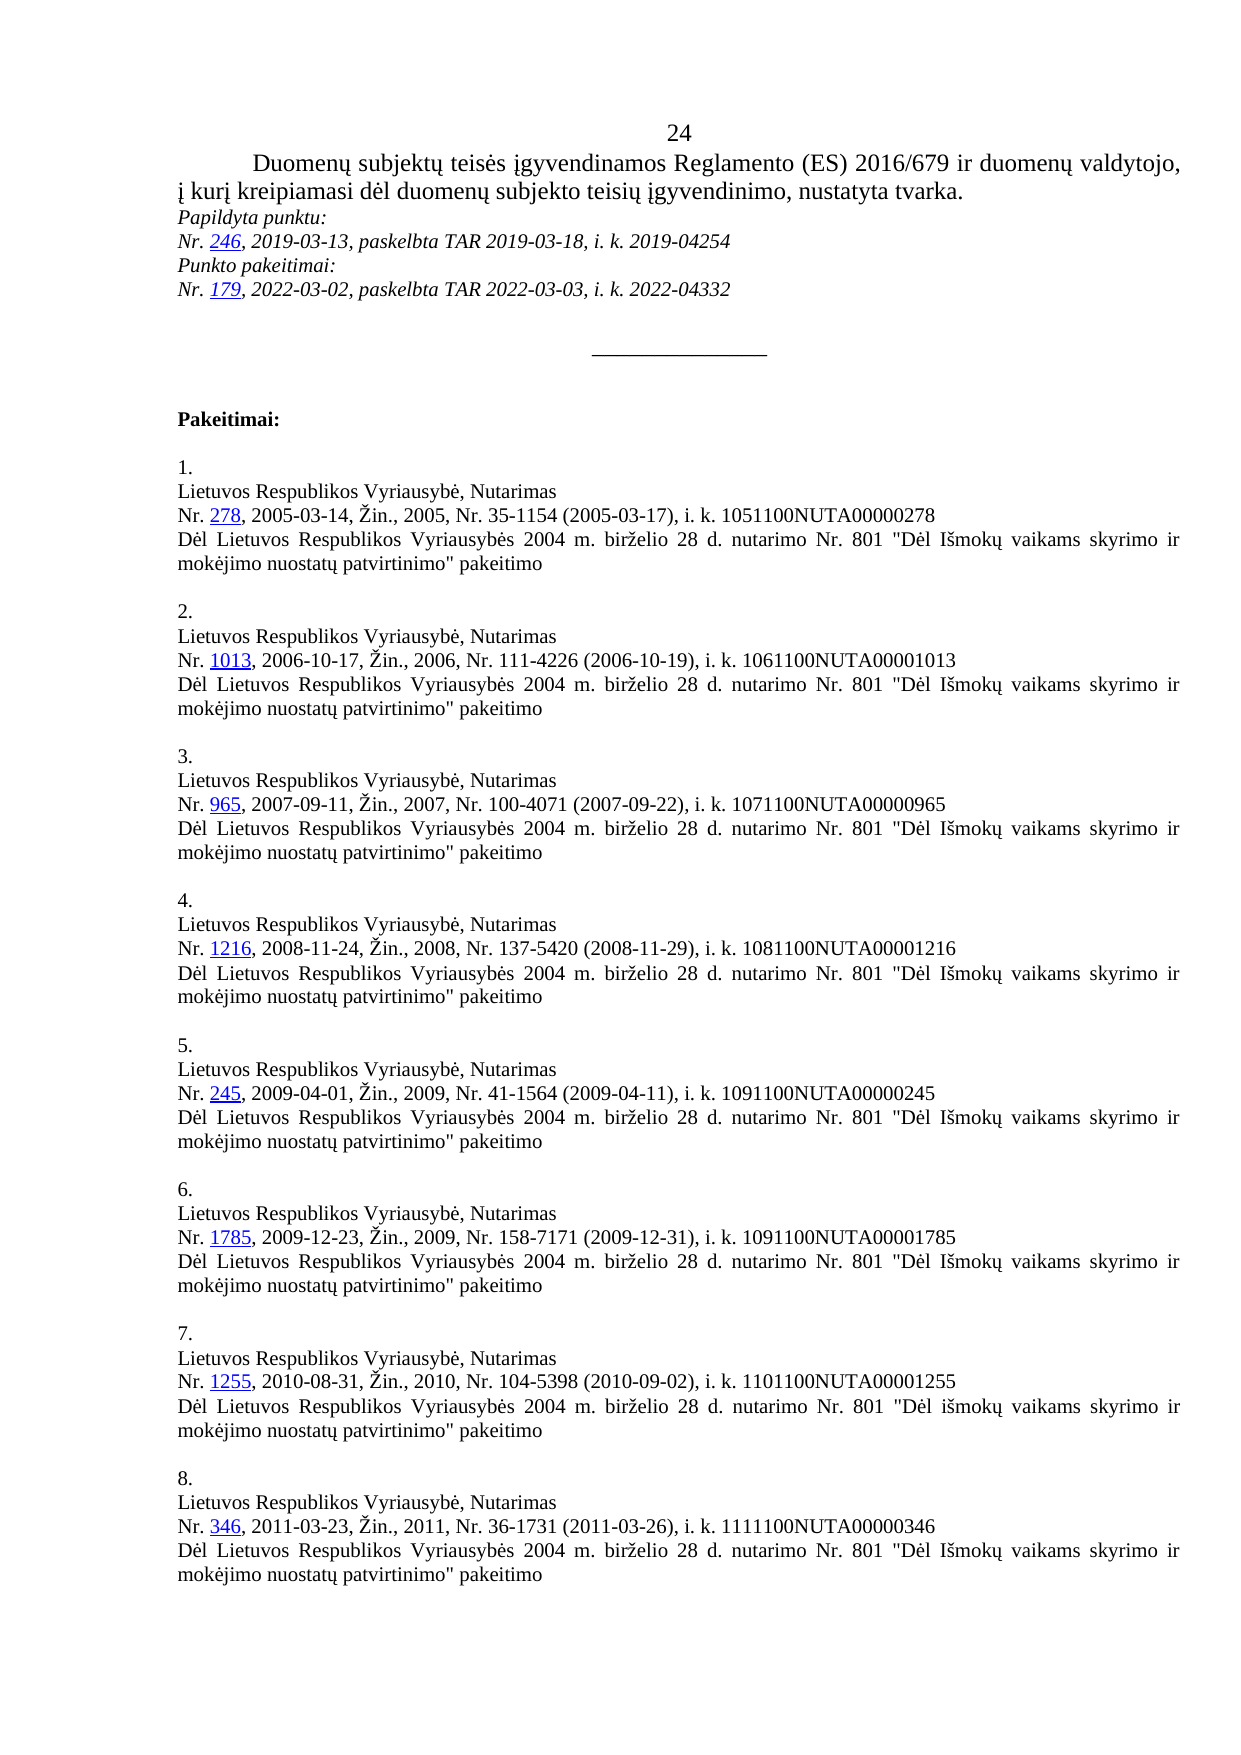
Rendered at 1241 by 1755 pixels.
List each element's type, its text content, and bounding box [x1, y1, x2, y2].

text Dėl Lietuvos Respublikos Vyriausybės 2004 m. birželio 28 d. nutarimo Nr. 801 "Dėl Išmokų vaikams skyrimo ir mokėjimo nuostatų patvirtinimo" pakeitimo [177, 1538, 1181, 1586]
text 4. [177, 888, 1181, 912]
text Nr. 246, 2019-03-13, paskelbta TAR 2019-03-18, i. k. 2019-04254 [177, 229, 1181, 253]
text 7. [177, 1321, 1181, 1345]
text Nr. 245, 2009-04-01, Žin., 2009, Nr. 41-1564 (2009-04-11), i. k. 1091100NUTA00000245 [177, 1081, 1181, 1105]
text Lietuvos Respublikos Vyriausybė, Nutarimas [177, 1490, 1181, 1514]
text Lietuvos Respublikos Vyriausybė, Nutarimas [177, 1057, 1181, 1081]
text Dėl Lietuvos Respublikos Vyriausybės 2004 m. birželio 28 d. nutarimo Nr. 801 "Dėl Išmokų vaikams skyrimo ir mokėjimo nuostatų patvirtinimo" pakeitimo [177, 960, 1181, 1008]
text Nr. 1216, 2008-11-24, Žin., 2008, Nr. 137-5420 (2008-11-29), i. k. 1081100NUTA00001216 [177, 936, 1181, 960]
text ______________ [177, 330, 1181, 359]
text Nr. 1785, 2009-12-23, Žin., 2009, Nr. 158-7171 (2009-12-31), i. k. 1091100NUTA00001785 [177, 1225, 1181, 1249]
text Lietuvos Respublikos Vyriausybė, Nutarimas [177, 768, 1181, 792]
text Pakeitimai: [177, 407, 1181, 431]
text 5. [177, 1033, 1181, 1057]
text Nr. 179, 2022-03-02, paskelbta TAR 2022-03-03, i. k. 2022-04332 [177, 277, 1181, 301]
text Nr. 346, 2011-03-23, Žin., 2011, Nr. 36-1731 (2011-03-26), i. k. 1111100NUTA00000346 [177, 1514, 1181, 1538]
text Dėl Lietuvos Respublikos Vyriausybės 2004 m. birželio 28 d. nutarimo Nr. 801 "Dėl Išmokų vaikams skyrimo ir mokėjimo nuostatų patvirtinimo" pakeitimo [177, 672, 1181, 720]
text Nr. 278, 2005-03-14, Žin., 2005, Nr. 35-1154 (2005-03-17), i. k. 1051100NUTA00000278 [177, 503, 1181, 527]
text Lietuvos Respublikos Vyriausybė, Nutarimas [177, 623, 1181, 648]
text Punkto pakeitimai: [177, 253, 1181, 277]
text Lietuvos Respublikos Vyriausybė, Nutarimas [177, 479, 1181, 503]
text Papildyta punktu: [177, 205, 1181, 229]
text Lietuvos Respublikos Vyriausybė, Nutarimas [177, 912, 1181, 936]
text 3. [177, 744, 1181, 768]
text Nr. 1255, 2010-08-31, Žin., 2010, Nr. 104-5398 (2010-09-02), i. k. 1101100NUTA00001255 [177, 1369, 1181, 1393]
text 1. [177, 455, 1181, 479]
text Dėl Lietuvos Respublikos Vyriausybės 2004 m. birželio 28 d. nutarimo Nr. 801 "Dėl Išmokų vaikams skyrimo ir mokėjimo nuostatų patvirtinimo" pakeitimo [177, 1105, 1181, 1153]
text Dėl Lietuvos Respublikos Vyriausybės 2004 m. birželio 28 d. nutarimo Nr. 801 "Dėl išmokų vaikams skyrimo ir mokėjimo nuostatų patvirtinimo" pakeitimo [177, 1393, 1181, 1442]
text 2. [177, 599, 1181, 623]
text Dėl Lietuvos Respublikos Vyriausybės 2004 m. birželio 28 d. nutarimo Nr. 801 "Dėl Išmokų vaikams skyrimo ir mokėjimo nuostatų patvirtinimo" pakeitimo [177, 527, 1181, 575]
text 8. [177, 1466, 1181, 1490]
text 6. [177, 1177, 1181, 1201]
text Dėl Lietuvos Respublikos Vyriausybės 2004 m. birželio 28 d. nutarimo Nr. 801 "Dėl Išmokų vaikams skyrimo ir mokėjimo nuostatų patvirtinimo" pakeitimo [177, 1249, 1181, 1297]
text Dėl Lietuvos Respublikos Vyriausybės 2004 m. birželio 28 d. nutarimo Nr. 801 "Dėl Išmokų vaikams skyrimo ir mokėjimo nuostatų patvirtinimo" pakeitimo [177, 816, 1181, 864]
text Nr. 1013, 2006-10-17, Žin., 2006, Nr. 111-4226 (2006-10-19), i. k. 1061100NUTA00001013 [177, 648, 1181, 672]
text Duomenų subjektų teisės įgyvendinamos Reglamento (ES) 2016/679 ir duomenų valdytojo, į kurį kreipiamasi dėl duomenų subjekto teisių įgyvendinimo, nustatyta tvarka. [177, 148, 1181, 205]
text Lietuvos Respublikos Vyriausybė, Nutarimas [177, 1201, 1181, 1225]
text Nr. 965, 2007-09-11, Žin., 2007, Nr. 100-4071 (2007-09-22), i. k. 1071100NUTA00000965 [177, 792, 1181, 816]
text Lietuvos Respublikos Vyriausybė, Nutarimas [177, 1345, 1181, 1369]
